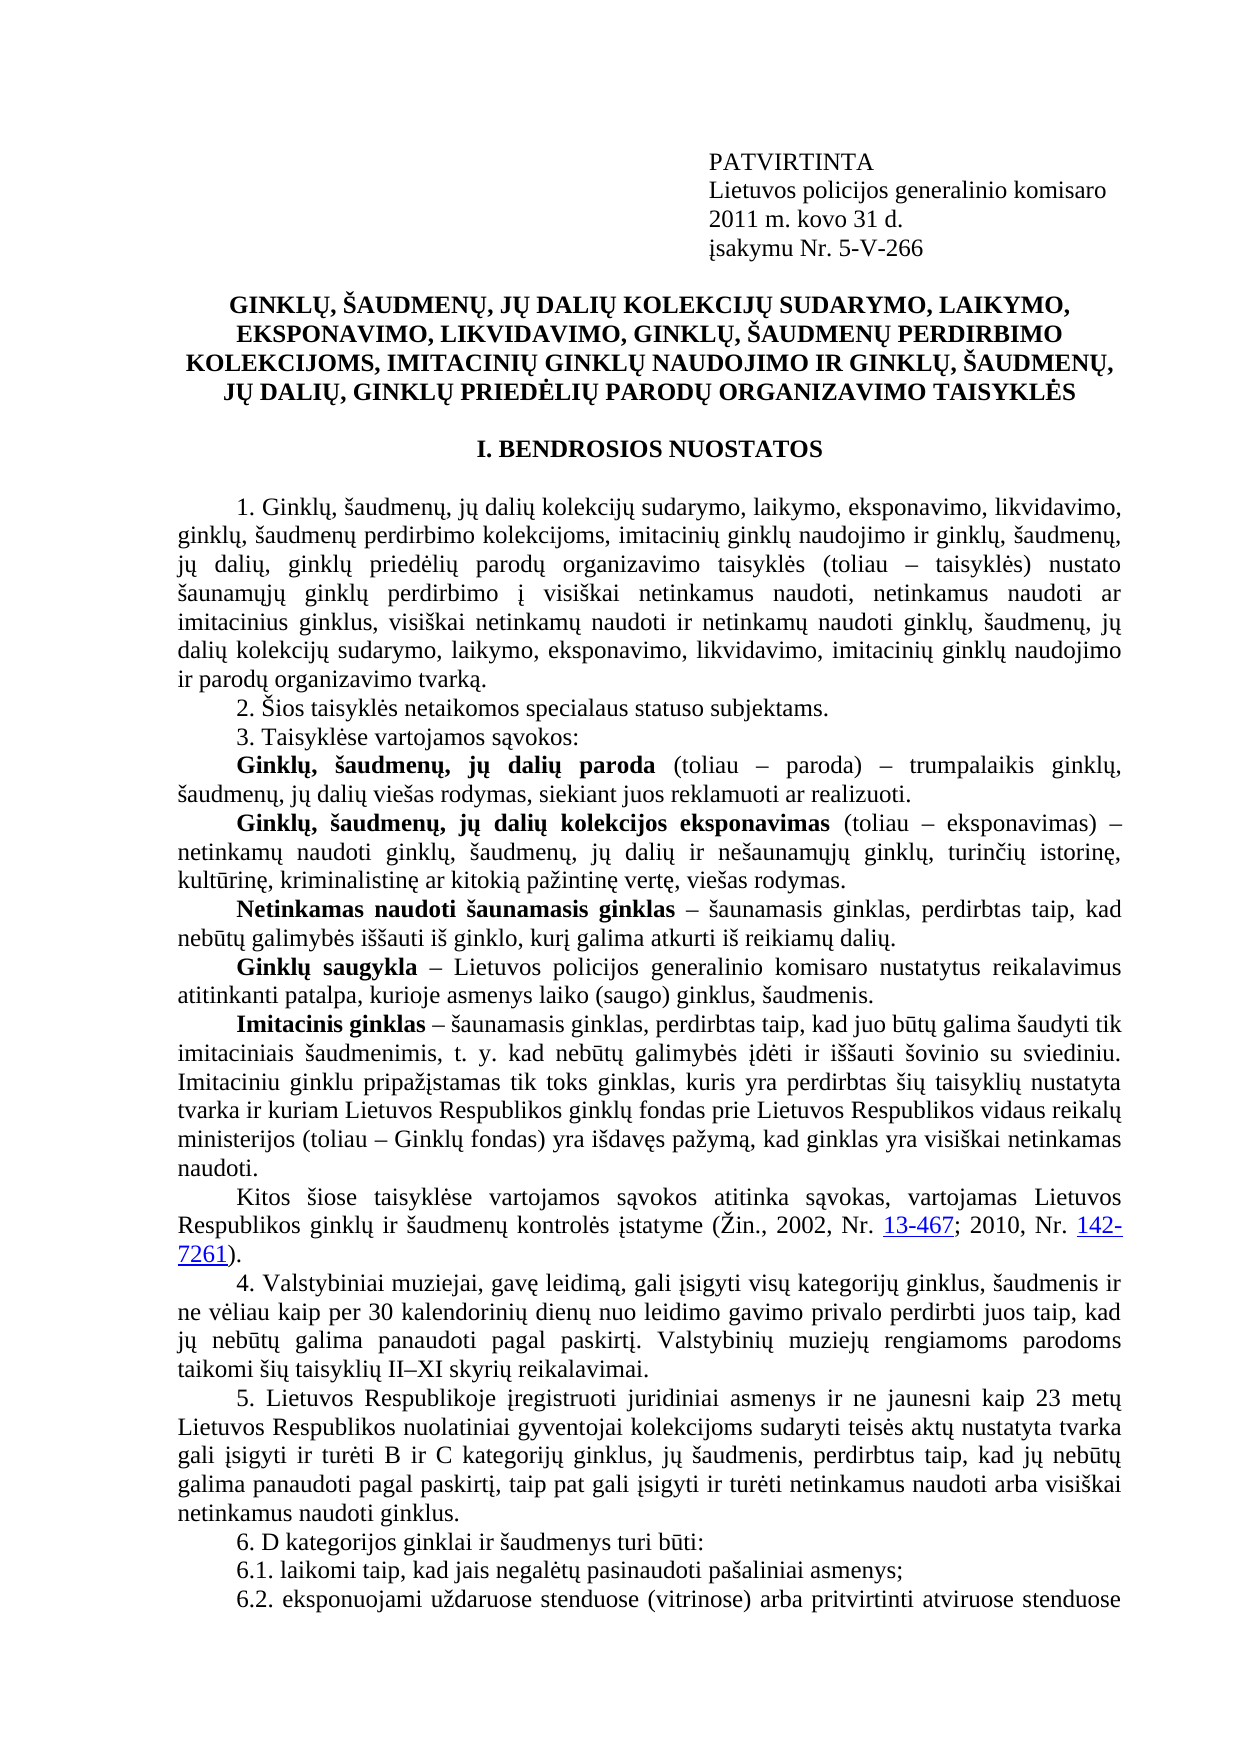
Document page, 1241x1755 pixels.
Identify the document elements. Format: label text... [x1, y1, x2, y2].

text 6.2. eksponuojami uždaruose stenduose (vitrinose) arba pritvirtinti atviruose stenduose [177, 1584, 1122, 1613]
text 3. Taisyklėse vartojamos sąvokos: [177, 722, 1122, 751]
text Ginklų, šaudmenų, jų dalių kolekcijos eksponavimas (toliau – eksponavimas) – netinkamų naudoti ginklų, šaudmenų, jų dalių ir nešaunamųjų ginklų, turinčių istorinę, kultūrinę, kriminalistinę ar kitokią pažintinę vertę, viešas rodymas. [177, 808, 1122, 894]
text 6. D kategorijos ginklai ir šaudmenys turi būti: [177, 1527, 1122, 1556]
text Netinkamas naudoti šaunamasis ginklas – šaunamasis ginklas, perdirbtas taip, kad nebūtų galimybės iššauti iš ginklo, kurį galima atkurti iš reikiamų dalių. [177, 894, 1122, 952]
text 2. Šios taisyklės netaikomos specialaus statuso subjektams. [177, 693, 1122, 722]
text I. bendrosios nuostatos [177, 434, 1122, 463]
text PATVIRTINTA [177, 147, 1122, 176]
text 2011 m. kovo 31 d. [177, 204, 1122, 233]
text 6.1. laikomi taip, kad jais negalėtų pasinaudoti pašaliniai asmenys; [177, 1556, 1122, 1584]
text Kitos šiose taisyklėse vartojamos sąvokos atitinka sąvokas, vartojamas Lietuvos Respublikos ginklų ir šaudmenų kontrolės įstatyme (Žin., 2002, Nr. 13-467; 2010, Nr. 142-7261). [177, 1182, 1122, 1268]
text Ginklų saugykla – Lietuvos policijos generalinio komisaro nustatytus reikalavimus atitinkanti patalpa, kurioje asmenys laiko (saugo) ginklus, šaudmenis. [177, 952, 1122, 1009]
text Ginklų, šaudmenų, jų dalių paroda (toliau – paroda) – trumpalaikis ginklų, šaudmenų, jų dalių viešas rodymas, siekiant juos reklamuoti ar realizuoti. [177, 751, 1122, 808]
text Imitacinis ginklas – šaunamasis ginklas, perdirbtas taip, kad juo būtų galima šaudyti tik imitaciniais šaudmenimis, t. y. kad nebūtų galimybės įdėti ir iššauti šovinio su sviediniu. Imitaciniu ginklu pripažįstamas tik toks ginklas, kuris yra perdirbtas šių taisyklių nustatyta tvarka ir kuriam Lietuvos Respublikos ginklų fondas prie Lietuvos Respublikos vidaus reikalų ministerijos (toliau – Ginklų fondas) yra išdavęs pažymą, kad ginklas yra visiškai netinkamas naudoti. [177, 1009, 1122, 1182]
text 1. Ginklų, šaudmenų, jų dalių kolekcijų sudarymo, laikymo, eksponavimo, likvidavimo, ginklų, šaudmenų perdirbimo kolekcijoms, imitacinių ginklų naudojimo ir ginklų, šaudmenų, jų dalių, ginklų priedėlių parodų organizavimo taisyklės (toliau – taisyklės) nustato šaunamųjų ginklų perdirbimo į visiškai netinkamus naudoti, netinkamus naudoti ar imitacinius ginklus, visiškai netinkamų naudoti ir netinkamų naudoti ginklų, šaudmenų, jų dalių kolekcijų sudarymo, laikymo, eksponavimo, likvidavimo, imitacinių ginklų naudojimo ir parodų organizavimo tvarką. [177, 492, 1122, 693]
text 4. Valstybiniai muziejai, gavę leidimą, gali įsigyti visų kategorijų ginklus, šaudmenis ir ne vėliau kaip per 30 kalendorinių dienų nuo leidimo gavimo privalo perdirbti juos taip, kad jų nebūtų galima panaudoti pagal paskirtį. Valstybinių muziejų rengiamoms parodoms taikomi šių taisyklių II–XI skyrių reikalavimai. [177, 1268, 1122, 1383]
text 5. Lietuvos Respublikoje įregistruoti juridiniai asmenys ir ne jaunesni kaip 23 metų Lietuvos Respublikos nuolatiniai gyventojai kolekcijoms sudaryti teisės aktų nustatyta tvarka gali įsigyti ir turėti B ir C kategorijų ginklus, jų šaudmenis, perdirbtus taip, kad jų nebūtų galima panaudoti pagal paskirtį, taip pat gali įsigyti ir turėti netinkamus naudoti arba visiškai netinkamus naudoti ginklus. [177, 1383, 1122, 1527]
text GINKLŲ, ŠAUDMENŲ, JŲ DALIŲ KOLEKCIJŲ SUDARYMO, LAIKYMO, EKSPONAVIMO, LIKVIDAVIMO, GINKLŲ, ŠAUDMENŲ PERDIRBIMO KOLEKCIJOMS, IMITACINIŲ GINKLŲ NAUDOJIMO IR GINKLŲ, ŠAUDMENŲ, JŲ DALIŲ, GINKLŲ PRIEDĖLIŲ PARODŲ ORGANIZAVIMO TAISYKLĖS [177, 291, 1122, 406]
text Lietuvos policijos generalinio komisaro [177, 176, 1122, 204]
text įsakymu Nr. 5-V-266 [177, 233, 1122, 262]
